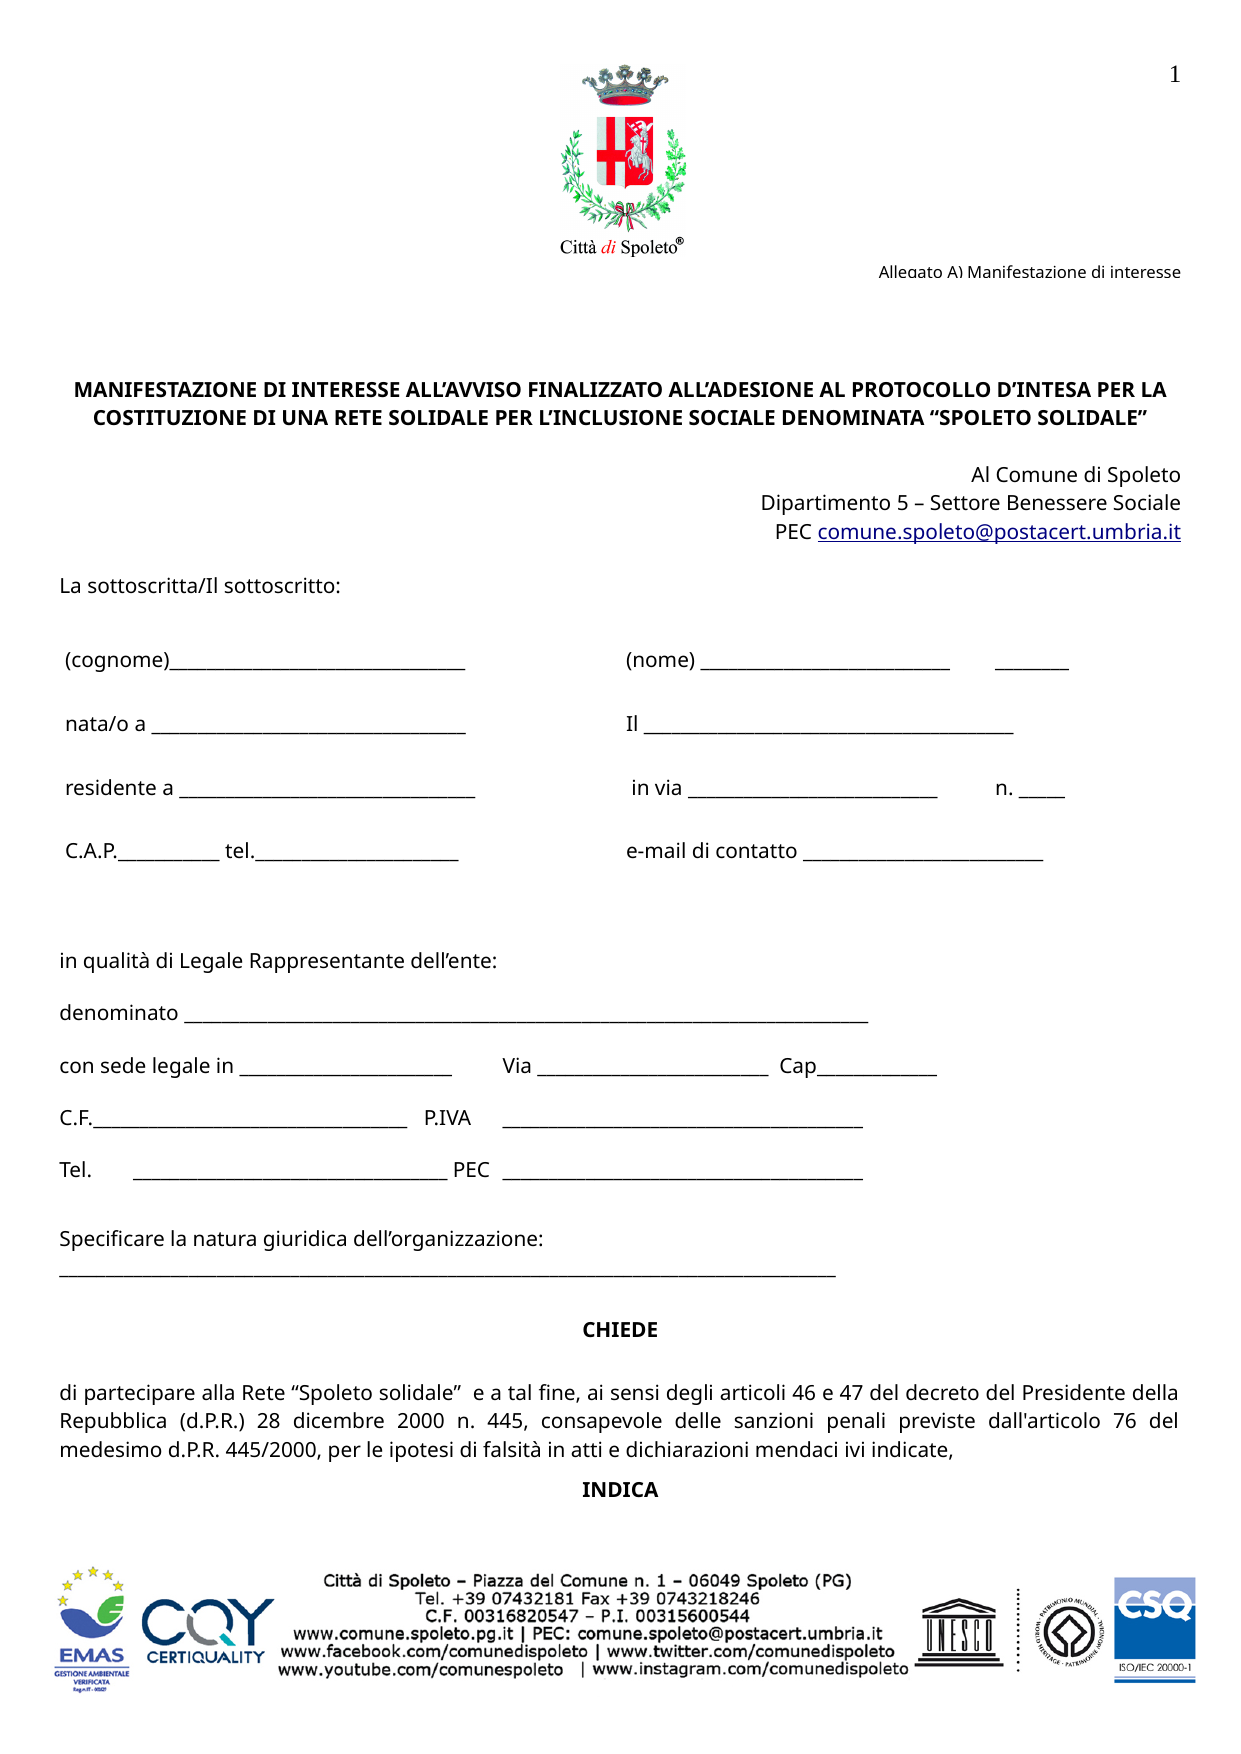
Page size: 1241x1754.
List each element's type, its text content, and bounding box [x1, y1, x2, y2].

table_cell Il ________________________________________ [620, 691, 1181, 755]
table_header (nome) ___________________________ ________ [620, 628, 1181, 691]
list con sede legale in _______________________ Via _________________________ Cap_____________ [59, 1051, 1181, 1079]
text Al Comune di Spoleto [59, 460, 1181, 488]
text MANIFESTAZIONE DI INTERESSE ALL’AVVISO FINALIZZATO ALL’ADESIONE AL PROTOCOLLO D’INTESA PER LA COSTITUZIONE DI UNA RETE SOLIDALE PER L’INCLUSIONE SOCIALE DENOMINATA “SPOLETO SOLIDALE” [59, 375, 1181, 432]
list INDICA [59, 1475, 1181, 1504]
list C.F.__________________________________ P.IVA _______________________________________ [59, 1103, 1181, 1131]
picture [41, 1563, 1199, 1697]
table_cell e-mail di contatto __________________________ [620, 819, 1181, 882]
list Specificare la natura giuridica dell’organizzazione: ____________________________________________________________________________________ [59, 1224, 1181, 1281]
list di partecipare alla Rete “Spoleto solidale” e a tal fine, ai sensi degli articoli 46 e 47 del decreto del Presidente della Repubblica (d.P.R.) 28 dicembre 2000 n. 445, consapevole delle sanzioni penali previste dall'articolo 76 del medesimo d.P.R. 445/2000, per le ipotesi di falsità in atti e dichiarazioni mendaci ivi indicate, [59, 1378, 1181, 1463]
list La sottoscritta/Il sottoscritto: [59, 571, 1181, 599]
list denominato __________________________________________________________________________ [59, 998, 1181, 1027]
list in qualità di Legale Rappresentante dell’ente: [59, 946, 1181, 975]
table_cell residente a ________________________________ [59, 755, 620, 819]
table_cell C.A.P.___________ tel.______________________ [59, 819, 620, 882]
picture [560, 64, 687, 257]
text Dipartimento 5 – Settore Benessere Sociale [59, 488, 1181, 517]
text PEC comune.spoleto@postacert.umbria.it [59, 517, 1181, 545]
table_cell in via ___________________________ n. _____ [620, 755, 1181, 819]
table_cell nata/o a __________________________________ [59, 691, 620, 755]
list Tel. __________________________________ PEC _______________________________________ [59, 1155, 1181, 1183]
list CHIEDE [59, 1315, 1181, 1344]
table_header (cognome)________________________________ [59, 628, 620, 691]
